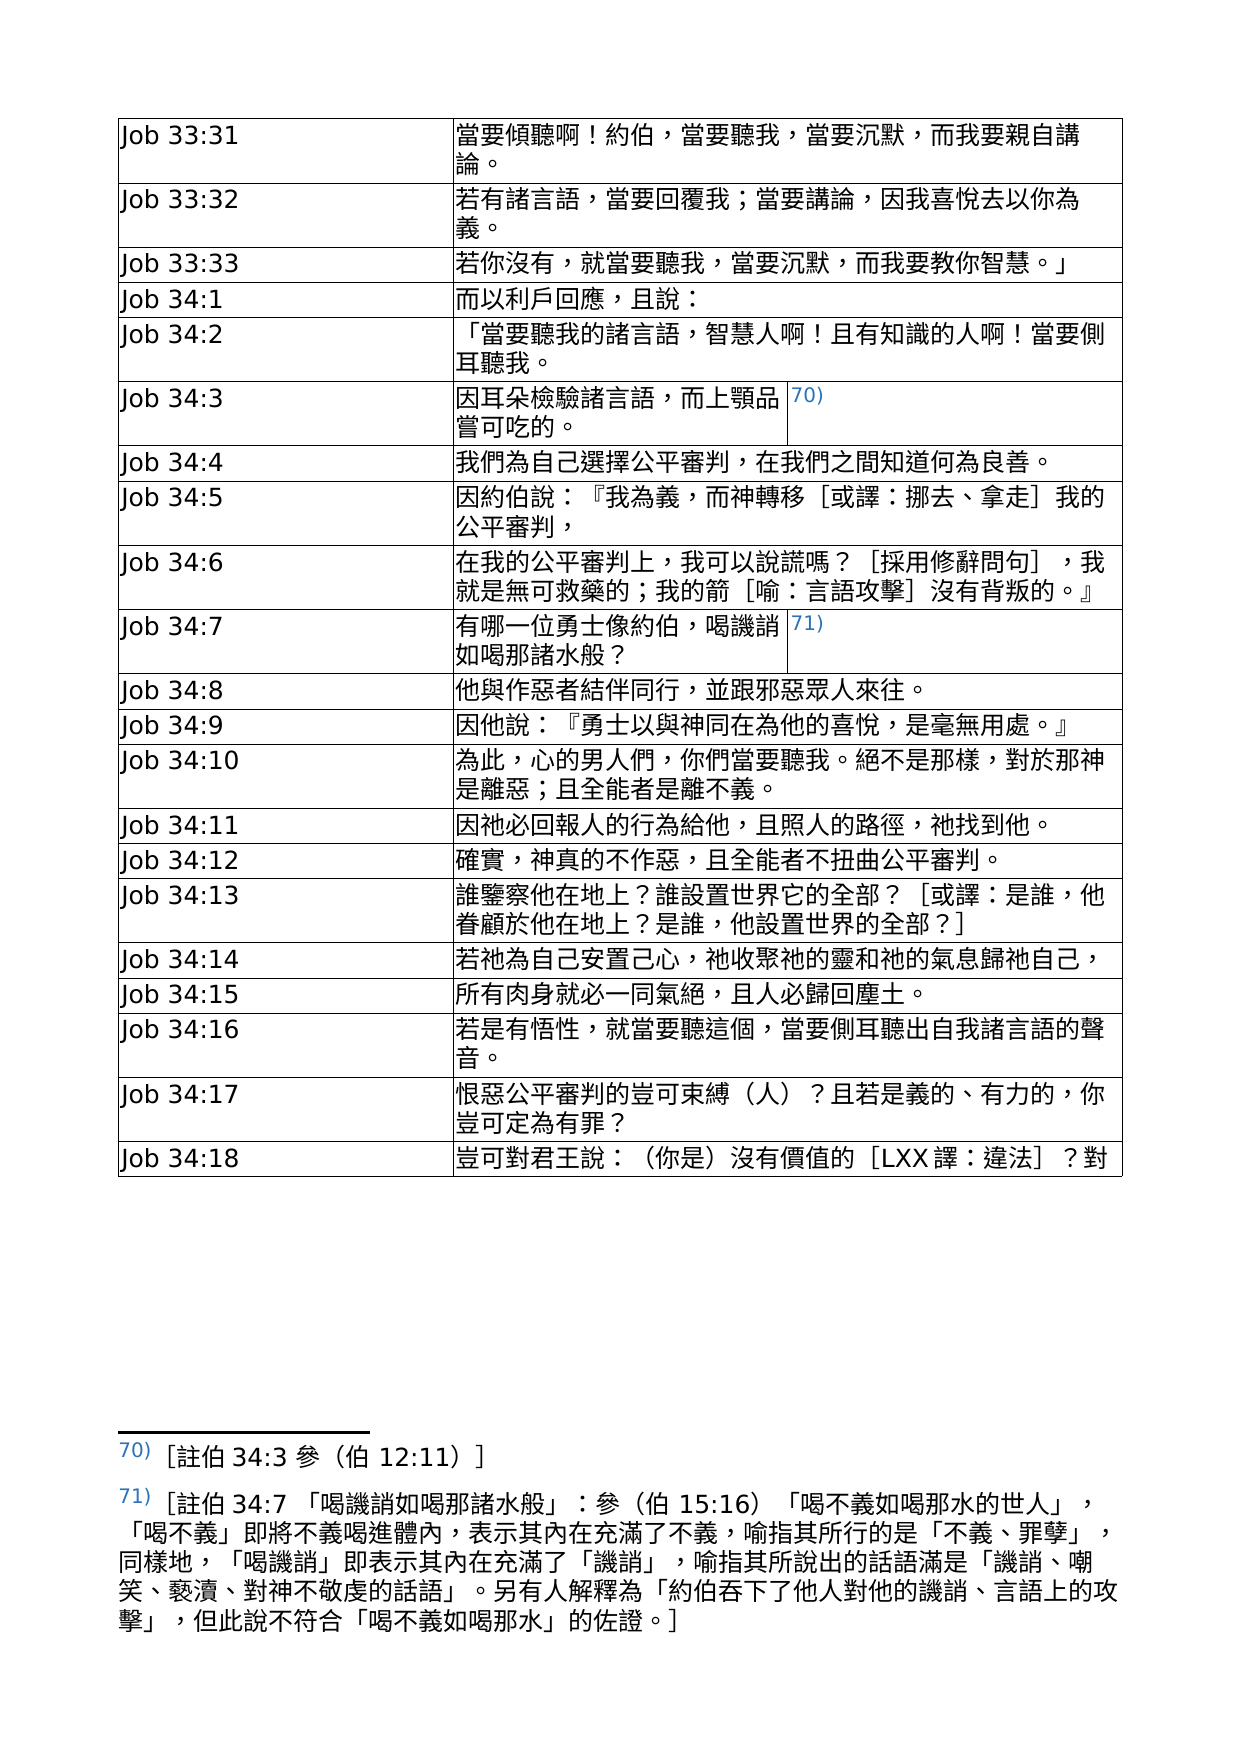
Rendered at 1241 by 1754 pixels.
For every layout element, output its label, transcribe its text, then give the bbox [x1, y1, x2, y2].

table_cell Job 34:16 [119, 1014, 453, 1077]
table_cell 若是有悟性，就當要聽這個，當要側耳聽出自我諸言語的聲音。 [454, 1014, 1122, 1077]
table_cell 在我的公平審判上，我可以說謊嗎？［採用修辭問句］，我就是無可救藥的；我的箭［喻：言語攻擊］沒有背叛的。』 [454, 546, 1122, 609]
table_cell 有哪一位勇士像約伯，喝譏誚如喝那諸水般？ [454, 610, 787, 673]
table_cell Job 33:32 [119, 184, 453, 247]
table_cell Job 34:6 [119, 546, 453, 609]
table_cell 因祂必回報人的行為給他，且照人的路徑，祂找到他。 [454, 809, 1122, 843]
table_cell Job 33:33 [119, 248, 453, 282]
table_cell Job 34:14 [119, 943, 453, 977]
table_cell 他與作惡者結伴同行，並跟邪惡眾人來往。 [454, 674, 1122, 708]
table_cell 若祂為自己安置己心，祂收聚祂的靈和祂的氣息歸祂自己， [454, 943, 1122, 977]
table_cell Job 34:15 [119, 979, 453, 1012]
table_cell Job 34:17 [119, 1078, 453, 1141]
table_cell 因約伯說：『我為義，而神轉移［或譯：挪去、拿走］我的公平審判， [454, 482, 1122, 545]
table_cell Job 34:2 [119, 318, 453, 381]
table_cell 若有諸言語，當要回覆我；當要講論，因我喜悅去以你為義。 [454, 184, 1122, 247]
table_cell [788, 610, 1122, 673]
table_cell 所有肉身就必一同氣絕，且人必歸回塵土。 [454, 979, 1122, 1012]
table_cell Job 33:31 [119, 119, 453, 182]
table_cell 因他說：『勇士以與神同在為他的喜悅，是毫無用處。』 [454, 710, 1122, 743]
table_cell Job 34:1 [119, 283, 453, 317]
table_cell 我們為自己選擇公平審判，在我們之間知道何為良善。 [454, 446, 1122, 481]
table_cell [788, 382, 1122, 445]
table_cell Job 34:4 [119, 446, 453, 481]
table_cell 誰鑒察他在地上？誰設置世界它的全部？［或譯：是誰，他眷顧於他在地上？是誰，他設置世界的全部？］ [454, 879, 1122, 942]
table_cell Job 34:5 [119, 482, 453, 545]
table_cell Job 34:11 [119, 809, 453, 843]
table_cell Job 34:3 [119, 382, 453, 445]
table_cell 當要傾聽啊！約伯，當要聽我，當要沉默，而我要親自講論。 [454, 119, 1122, 182]
table_cell Job 34:10 [119, 745, 453, 808]
table_cell 為此，心的男人們，你們當要聽我。絕不是那樣，對於那神是離惡；且全能者是離不義。 [454, 745, 1122, 808]
table_cell Job 34:18 [119, 1142, 453, 1176]
table_cell Job 34:8 [119, 674, 453, 708]
table_cell 豈可對君王說：（你是）沒有價值的［LXX譯：違法］？對 [454, 1142, 1122, 1176]
table_cell Job 34:12 [119, 844, 453, 878]
table_cell 因耳朵檢驗諸言語，而上顎品嘗可吃的。 [454, 382, 787, 445]
table_cell 若你沒有，就當要聽我，當要沉默，而我要教你智慧。」 [454, 248, 1122, 282]
table_cell 恨惡公平審判的豈可束縛（人）？且若是義的、有力的，你豈可定為有罪？ [454, 1078, 1122, 1141]
table_cell 「當要聽我的諸言語，智慧人啊！且有知識的人啊！當要側耳聽我。 [454, 318, 1122, 381]
table_cell Job 34:13 [119, 879, 453, 942]
table_cell Job 34:9 [119, 710, 453, 743]
table_cell 確實，神真的不作惡，且全能者不扭曲公平審判。 [454, 844, 1122, 878]
table_cell 而以利戶回應，且說： [454, 283, 1122, 317]
table_cell Job 34:7 [119, 610, 453, 673]
